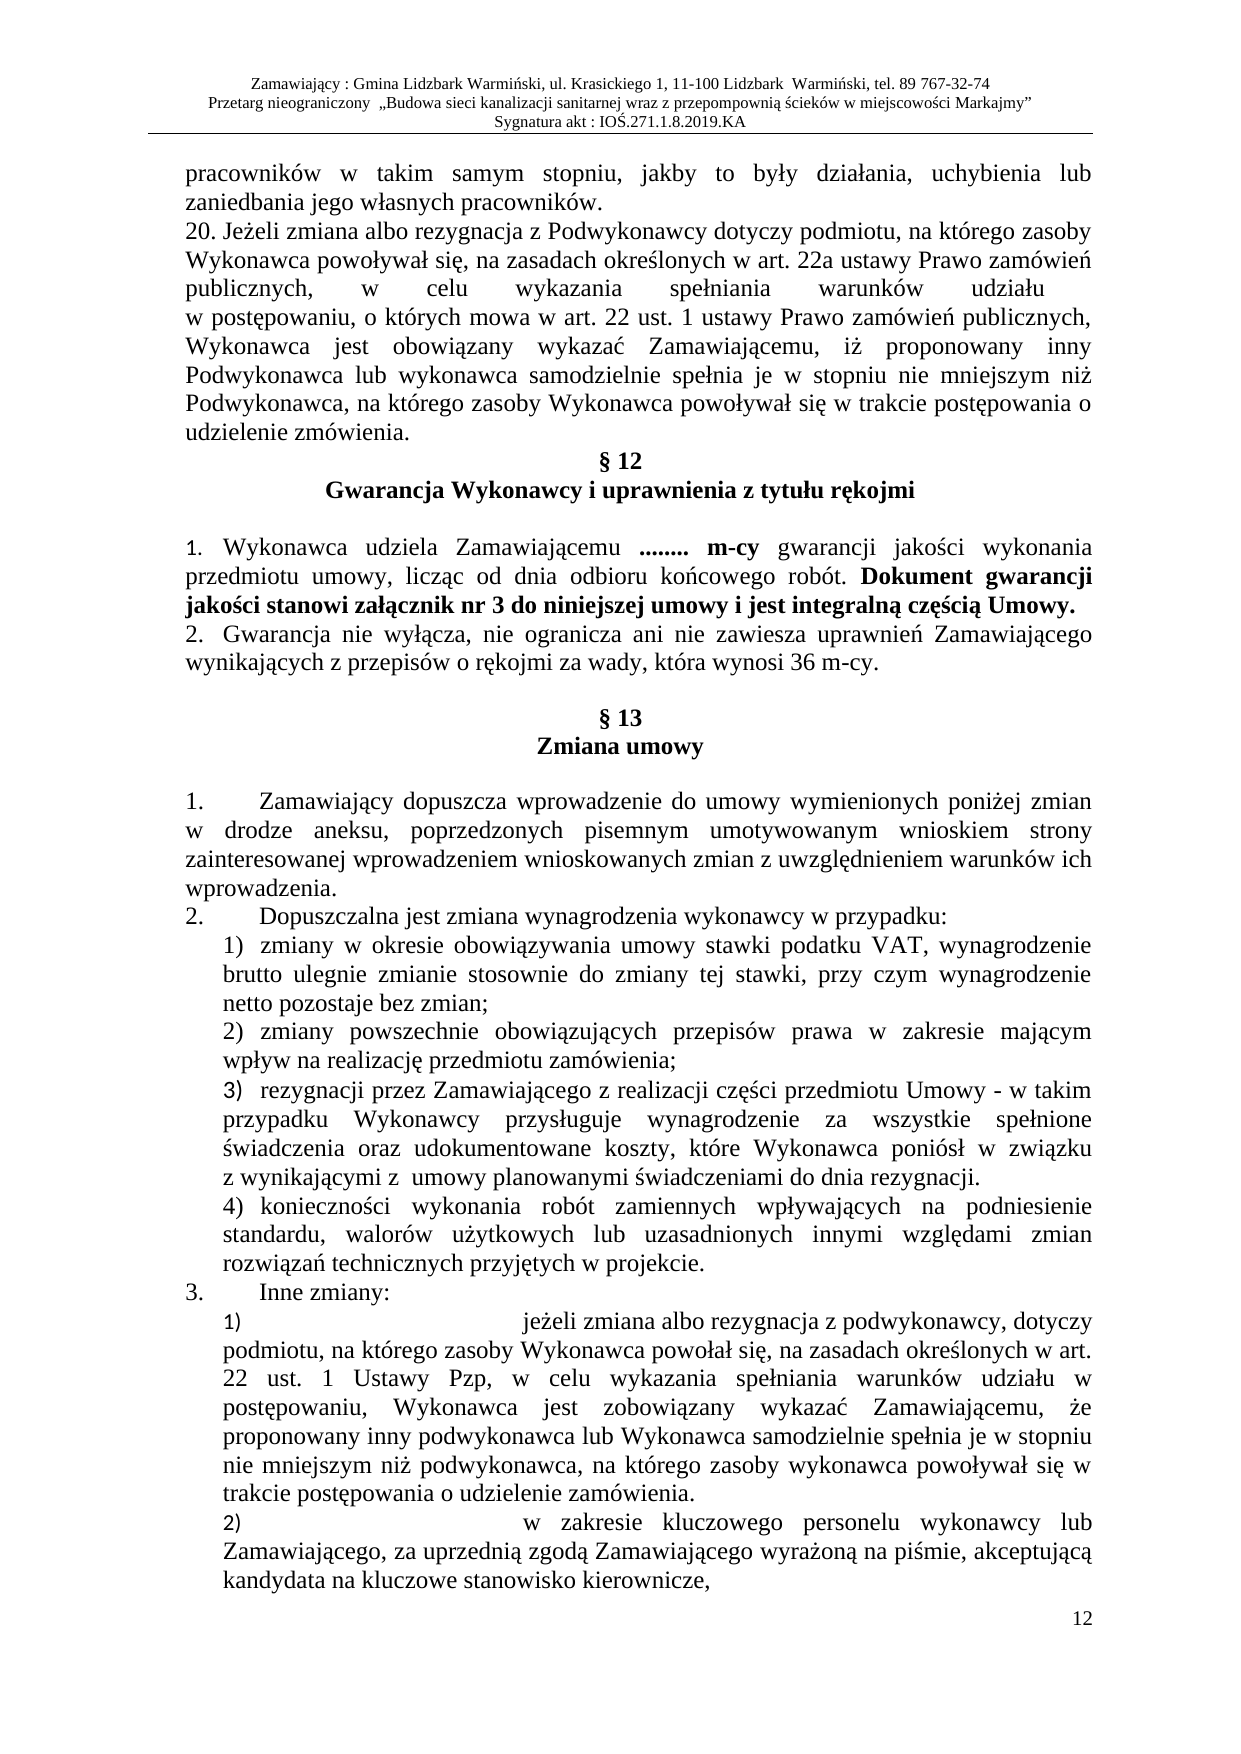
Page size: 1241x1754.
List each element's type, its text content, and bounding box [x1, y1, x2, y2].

list Gwarancja nie wyłącza, nie ogranicza ani nie zawiesza uprawnień Zamawiającego wynikających z przepisów o rękojmi za wady, która wynosi 36 m-cy. [185, 619, 1093, 676]
text § 12 [148, 446, 1093, 475]
list Zamawiający dopuszcza wprowadzenie do umowy wymienionych poniżej zmian w drodze aneksu, poprzedzonych pisemnym umotywowanym wnioskiem strony zainteresowanej wprowadzeniem wnioskowanych zmian z uwzględnieniem warunków ich wprowadzenia. [185, 786, 1093, 901]
text § 13 [148, 703, 1093, 731]
list konieczności wykonania robót zamiennych wpływających na podniesienie standardu, walorów użytkowych lub uzasadnionych innymi względami zmian rozwiązań technicznych przyjętych w projekcie. [223, 1191, 1093, 1277]
list Jeżeli zmiana albo rezygnacja z Podwykonawcy dotyczy podmiotu, na którego zasoby Wykonawca powoływał się, na zasadach określonych w art. 22a ustawy Prawo zamówień publicznych, w celu wykazania spełniania warunków udziału w postępowaniu, o których mowa w art. 22 ust. 1 ustawy Prawo zamówień publicznych, Wykonawca jest obowiązany wykazać Zamawiającemu, iż proponowany inny Podwykonawca lub wykonawca samodzielnie spełnia je w stopniu nie mniejszym niż Podwykonawca, na którego zasoby Wykonawca powoływał się w trakcie postępowania o udzielenie zmówienia. [185, 216, 1093, 446]
list Wykonawca udziela Zamawiającemu ........ m-cy gwarancji jakości wykonania przedmiotu umowy, licząc od dnia odbioru końcowego robót. Dokument gwarancji jakości stanowi załącznik nr 3 do niniejszej umowy i jest integralną częścią Umowy. [185, 532, 1093, 619]
list pracowników w takim samym stopniu, jakby to były działania, uchybienia lub zaniedbania jego własnych pracowników. [185, 158, 1093, 216]
text Zmiana umowy [148, 731, 1093, 760]
text Gwarancja Wykonawcy i uprawnienia z tytułu rękojmi [148, 475, 1093, 503]
list Dopuszczalna jest zmiana wynagrodzenia wykonawcy w przypadku: [185, 901, 1093, 930]
list jeżeli zmiana albo rezygnacja z podwykonawcy, dotyczy podmiotu, na którego zasoby Wykonawca powołał się, na zasadach określonych w art. 22 ust. 1 Ustawy Pzp, w celu wykazania spełniania warunków udziału w postępowaniu, Wykonawca jest zobowiązany wykazać Zamawiającemu, że proponowany inny podwykonawca lub Wykonawca samodzielnie spełnia je w stopniu nie mniejszym niż podwykonawca, na którego zasoby wykonawca powoływał się w trakcie postępowania o udzielenie zamówienia. [223, 1306, 1093, 1507]
list zmiany w okresie obowiązywania umowy stawki podatku VAT, wynagrodzenie brutto ulegnie zmianie stosownie do zmiany tej stawki, przy czym wynagrodzenie netto pozostaje bez zmian; [223, 930, 1093, 1016]
list Inne zmiany: [185, 1277, 1093, 1306]
list rezygnacji przez Zamawiającego z realizacji części przedmiotu Umowy - w takim przypadku Wykonawcy przysługuje wynagrodzenie za wszystkie spełnione świadczenia oraz udokumentowane koszty, które Wykonawca poniósł w związku z wynikającymi z umowy planowanymi świadczeniami do dnia rezygnacji. [223, 1074, 1093, 1191]
list zmiany powszechnie obowiązujących przepisów prawa w zakresie mającym wpływ na realizację przedmiotu zamówienia; [223, 1016, 1093, 1074]
list w zakresie kluczowego personelu wykonawcy lub Zamawiającego, za uprzednią zgodą Zamawiającego wyrażoną na piśmie, akceptującą kandydata na kluczowe stanowisko kierownicze, [223, 1507, 1093, 1594]
